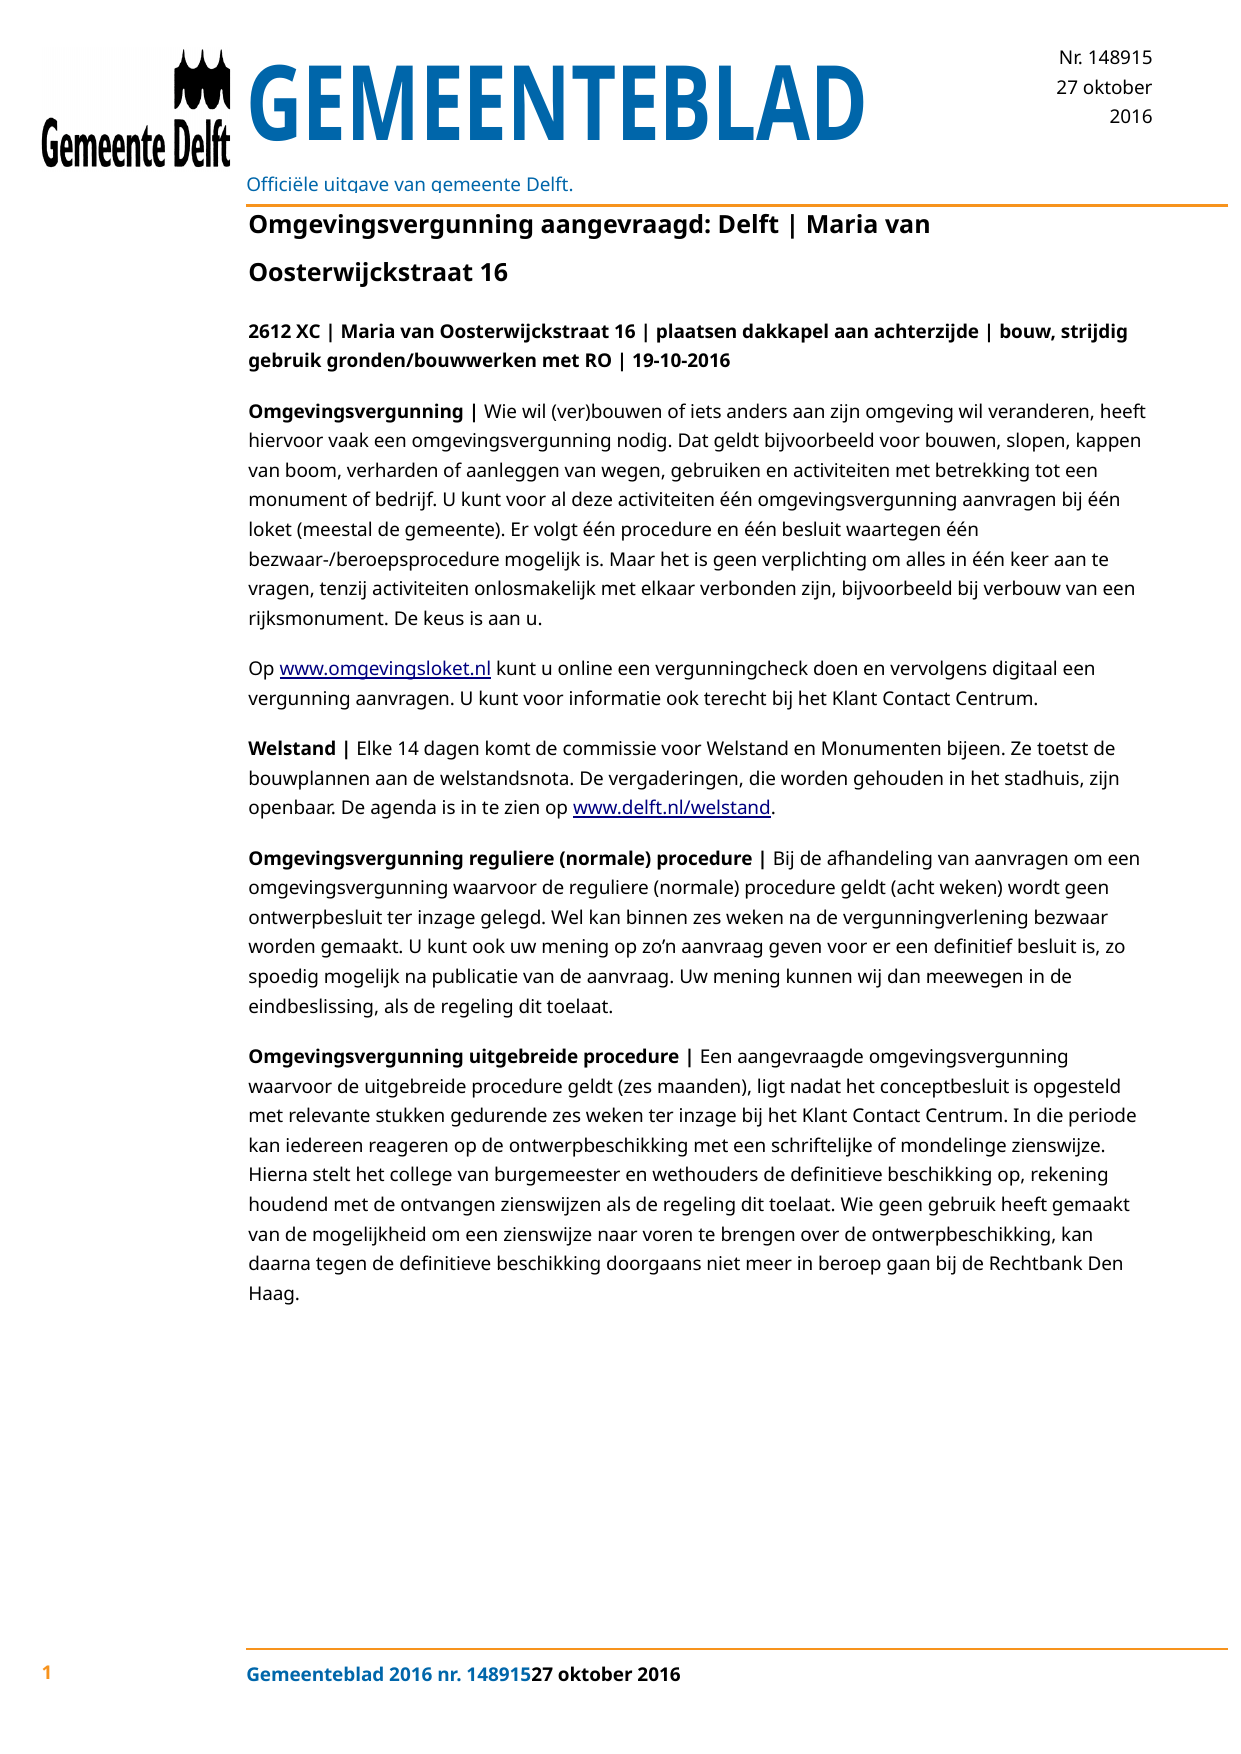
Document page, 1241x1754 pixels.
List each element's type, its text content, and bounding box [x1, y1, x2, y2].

text Omgevingsvergunning aangevraagd: Delft | Maria van Oosterwijckstraat 16 [248, 207, 1152, 288]
text Op www.omgevingsloket.nl kunt u online een vergunningcheck doen en vervolgens digitaal een vergunning aanvragen. U kunt voor informatie ook terecht bij het Klant Contact Centrum. [248, 655, 1152, 711]
text Welstand | Elke 14 dagen komt de commissie voor Welstand en Monumenten bijeen. Ze toetst de bouwplannen aan de welstandsnota. De vergaderingen, die worden gehouden in het stadhuis, zijn openbaar. De agenda is in te zien op www.delft.nl/welstand. [248, 735, 1152, 820]
text Omgevingsvergunning | Wie wil (ver)bouwen of iets anders aan zijn omgeving wil veranderen, heeft hiervoor vaak een omgevingsvergunning nodig. Dat geldt bijvoorbeeld voor bouwen, slopen, kappen van boom, verharden of aanleggen van wegen, gebruiken en activiteiten met betrekking tot een monument of bedrijf. U kunt voor al deze activiteiten één omgevingsvergunning aanvragen bij één loket (meestal de gemeente). Er volgt één procedure en één besluit waartegen één bezwaar-/beroepsprocedure mogelijk is. Maar het is geen verplichting om alles in één keer aan te vragen, tenzij activiteiten onlosmakelijk met elkaar verbonden zijn, bijvoorbeeld bij verbouw van een rijksmonument. De keus is aan u. [248, 398, 1152, 631]
picture [41, 47, 231, 172]
text 2612 XC | Maria van Oosterwijckstraat 16 | plaatsen dakkapel aan achterzijde | bouw, strijdig gebruik gronden/bouwwerken met RO | 19-10-2016 [248, 318, 1152, 373]
text Omgevingsvergunning uitgebreide procedure | Een aangevraagde omgevingsvergunning waarvoor de uitgebreide procedure geldt (zes maanden), ligt nadat het conceptbesluit is opgesteld met relevante stukken gedurende zes weken ter inzage bij het Klant Contact Centrum. In die periode kan iedereen reageren op de ontwerpbeschikking met een schriftelijke of mondelinge zienswijze. Hierna stelt het college van burgemeester en wethouders de definitieve beschikking op, rekening houdend met de ontvangen zienswijzen als de regeling dit toelaat. Wie geen gebruik heeft gemaakt van de mogelijkheid om een zienswijze naar voren te brengen over de ontwerpbeschikking, kan daarna tegen de definitieve beschikking doorgaans niet meer in beroep gaan bij de Rechtbank Den Haag. [248, 1043, 1152, 1306]
text Omgevingsvergunning reguliere (normale) procedure | Bij de afhandeling van aanvragen om een omgevingsvergunning waarvoor de reguliere (normale) procedure geldt (acht weken) wordt geen ontwerpbesluit ter inzage gelegd. Wel kan binnen zes weken na de vergunningverlening bezwaar worden gemaakt. U kunt ook uw mening op zo’n aanvraag geven voor er een definitief besluit is, zo spoedig mogelijk na publicatie van de aanvraag. Uw mening kunnen wij dan meewegen in de eindbeslissing, als de regeling dit toelaat. [248, 845, 1152, 1019]
